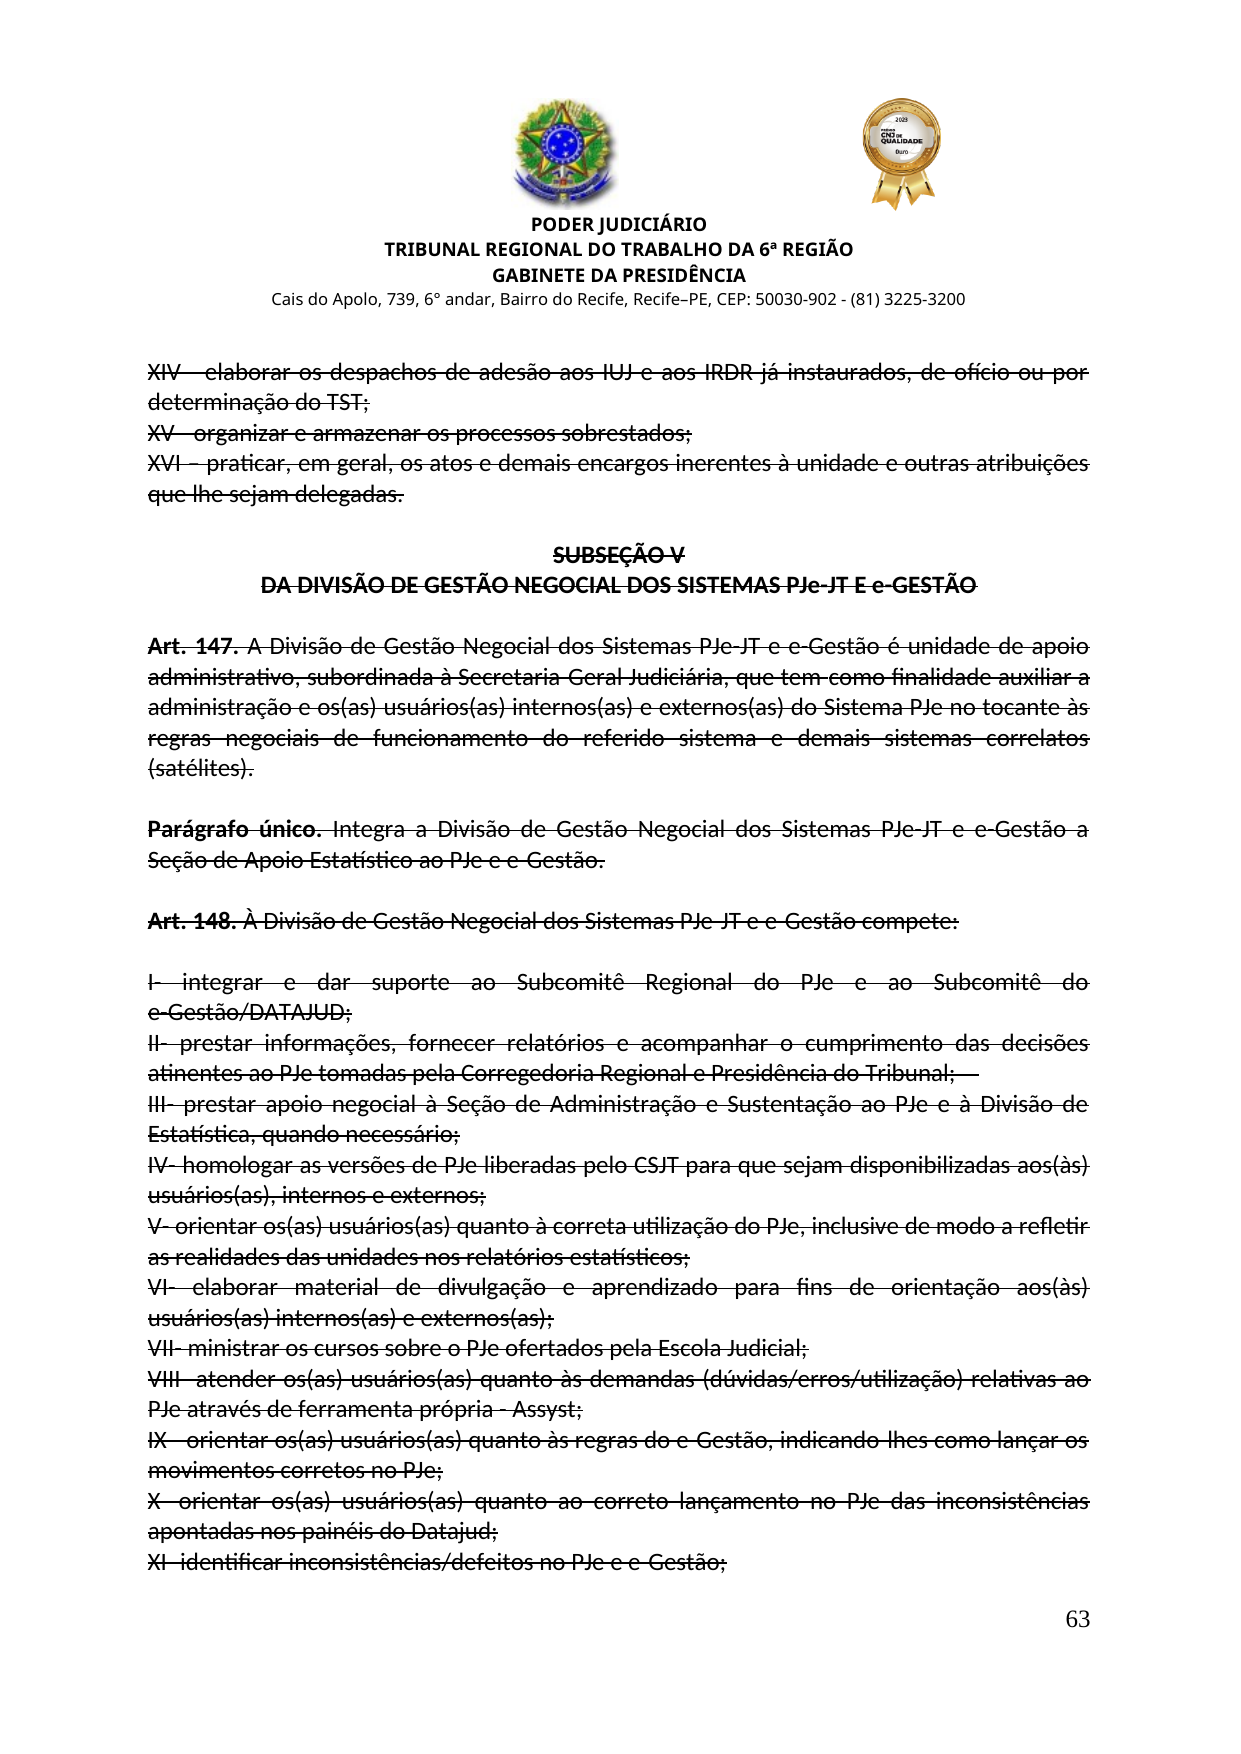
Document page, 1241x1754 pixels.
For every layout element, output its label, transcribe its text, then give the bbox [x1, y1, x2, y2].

text VII- ministrar os cursos sobre o PJe ofertados pela Escola Judicial; [147, 1332, 1090, 1363]
text VIII- atender os(as) usuários(as) quanto às demandas (dúvidas/erros/utilização) relativas ao PJe através de ferramenta própria - Assyst; [147, 1380, 1090, 1424]
text SUBSEÇÃO V [147, 539, 1090, 569]
text Art. 148. À Divisão de Gestão Negocial dos Sistemas PJe-JT e e-Gestão compete: [147, 905, 1090, 936]
text Parágrafo único. Integra a Divisão de Gestão Negocial dos Sistemas PJe-JT e e-Gestão a Seção de Apoio Estatístico ao PJe e e-Gestão. [147, 813, 1090, 874]
text Art. 147. A Divisão de Gestão Negocial dos Sistemas PJe-JT e e-Gestão é unidade de apoio administrativo, subordinada à Secretaria-Geral Judiciária, que tem como finalidade auxiliar a administração e os(as) usuários(as) internos(as) e externos(as) do Sistema PJe no tocante às regras negociais de funcionamento do referido sistema e demais sistemas correlatos (satélites). [147, 678, 1090, 708]
text I- integrar e dar suporte ao Subcomitê Regional do PJe e ao Subcomitê do e-Gestão/DATAJUD; [147, 984, 1090, 1027]
text X- orientar os(as) usuários(as) quanto ao correto lançamento no PJe das inconsistências apontadas nos painéis do Datajud; [147, 1485, 1090, 1501]
text VIII- atender os(as) usuários(as) quanto às demandas (dúvidas/erros/utilização) relativas ao PJe através de ferramenta própria - Assyst; [147, 1363, 1090, 1379]
text II- prestar informações, fornecer relatórios e acompanhar o cumprimento das decisões atinentes ao PJe tomadas pela Corregedoria Regional e Presidência do Tribunal; [147, 1045, 1090, 1088]
text IX - orientar os(as) usuários(as) quanto às regras do e-Gestão, indicando-lhes como lançar os movimentos corretos no PJe; [147, 1424, 1090, 1485]
text V- orientar os(as) usuários(as) quanto à correta utilização do PJe, inclusive de modo a refletir as realidades das unidades nos relatórios estatísticos; [147, 1210, 1090, 1227]
text X- orientar os(as) usuários(as) quanto ao correto lançamento no PJe das inconsistências apontadas nos painéis do Datajud; [147, 1503, 1090, 1546]
text XI- identificar inconsistências/defeitos no PJe e e-Gestão; [147, 1546, 1090, 1576]
text III- prestar apoio negocial à Seção de Administração e Sustentação ao PJe e à Divisão de Estatística, quando necessário; [147, 1088, 1090, 1149]
text I- integrar e dar suporte ao Subcomitê Regional do PJe e ao Subcomitê do e-Gestão/DATAJUD; [147, 966, 1090, 983]
text II- prestar informações, fornecer relatórios e acompanhar o cumprimento das decisões atinentes ao PJe tomadas pela Corregedoria Regional e Presidência do Tribunal; [147, 1027, 1090, 1044]
text XVI – praticar, em geral, os atos e demais encargos inerentes à unidade e outras atribuições que lhe sejam delegadas. [147, 447, 1090, 464]
text VI- elaborar material de divulgação e aprendizado para fins de orientação aos(às) usuários(as) internos(as) e externos(as); [147, 1289, 1090, 1332]
text XV - organizar e armazenar os processos sobrestados; [147, 417, 1090, 447]
text V- orientar os(as) usuários(as) quanto à correta utilização do PJe, inclusive de modo a refletir as realidades das unidades nos relatórios estatísticos; [147, 1228, 1090, 1271]
text Art. 147. A Divisão de Gestão Negocial dos Sistemas PJe-JT e e-Gestão é unidade de apoio administrativo, subordinada à Secretaria-Geral Judiciária, que tem como finalidade auxiliar a administração e os(as) usuários(as) internos(as) e externos(as) do Sistema PJe no tocante às regras negociais de funcionamento do referido sistema e demais sistemas correlatos (satélites). [147, 648, 1090, 677]
text Art. 147. A Divisão de Gestão Negocial dos Sistemas PJe-JT e e-Gestão é unidade de apoio administrativo, subordinada à Secretaria-Geral Judiciária, que tem como finalidade auxiliar a administração e os(as) usuários(as) internos(as) e externos(as) do Sistema PJe no tocante às regras negociais de funcionamento do referido sistema e demais sistemas correlatos (satélites). [147, 630, 1090, 647]
text VI- elaborar material de divulgação e aprendizado para fins de orientação aos(às) usuários(as) internos(as) e externos(as); [147, 1271, 1090, 1288]
text IV- homologar as versões de PJe liberadas pelo CSJT para que sejam disponibilizadas aos(às) usuários(as), internos e externos; [147, 1167, 1090, 1210]
text IV- homologar as versões de PJe liberadas pelo CSJT para que sejam disponibilizadas aos(às) usuários(as), internos e externos; [147, 1149, 1090, 1166]
text XVI – praticar, em geral, os atos e demais encargos inerentes à unidade e outras atribuições que lhe sejam delegadas. [147, 465, 1090, 508]
text Art. 147. A Divisão de Gestão Negocial dos Sistemas PJe-JT e e-Gestão é unidade de apoio administrativo, subordinada à Secretaria-Geral Judiciária, que tem como finalidade auxiliar a administração e os(as) usuários(as) internos(as) e externos(as) do Sistema PJe no tocante às regras negociais de funcionamento do referido sistema e demais sistemas correlatos (satélites). [147, 739, 1090, 783]
text XIV - elaborar os despachos de adesão aos IUJ e aos IRDR já instaurados, de ofício ou por determinação do TST; [147, 356, 1090, 417]
text Art. 147. A Divisão de Gestão Negocial dos Sistemas PJe-JT e e-Gestão é unidade de apoio administrativo, subordinada à Secretaria-Geral Judiciária, que tem como finalidade auxiliar a administração e os(as) usuários(as) internos(as) e externos(as) do Sistema PJe no tocante às regras negociais de funcionamento do referido sistema e demais sistemas correlatos (satélites). [147, 709, 1090, 738]
text DA DIVISÃO DE GESTÃO NEGOCIAL DOS SISTEMAS PJe-JT E e-GESTÃO [147, 569, 1090, 600]
